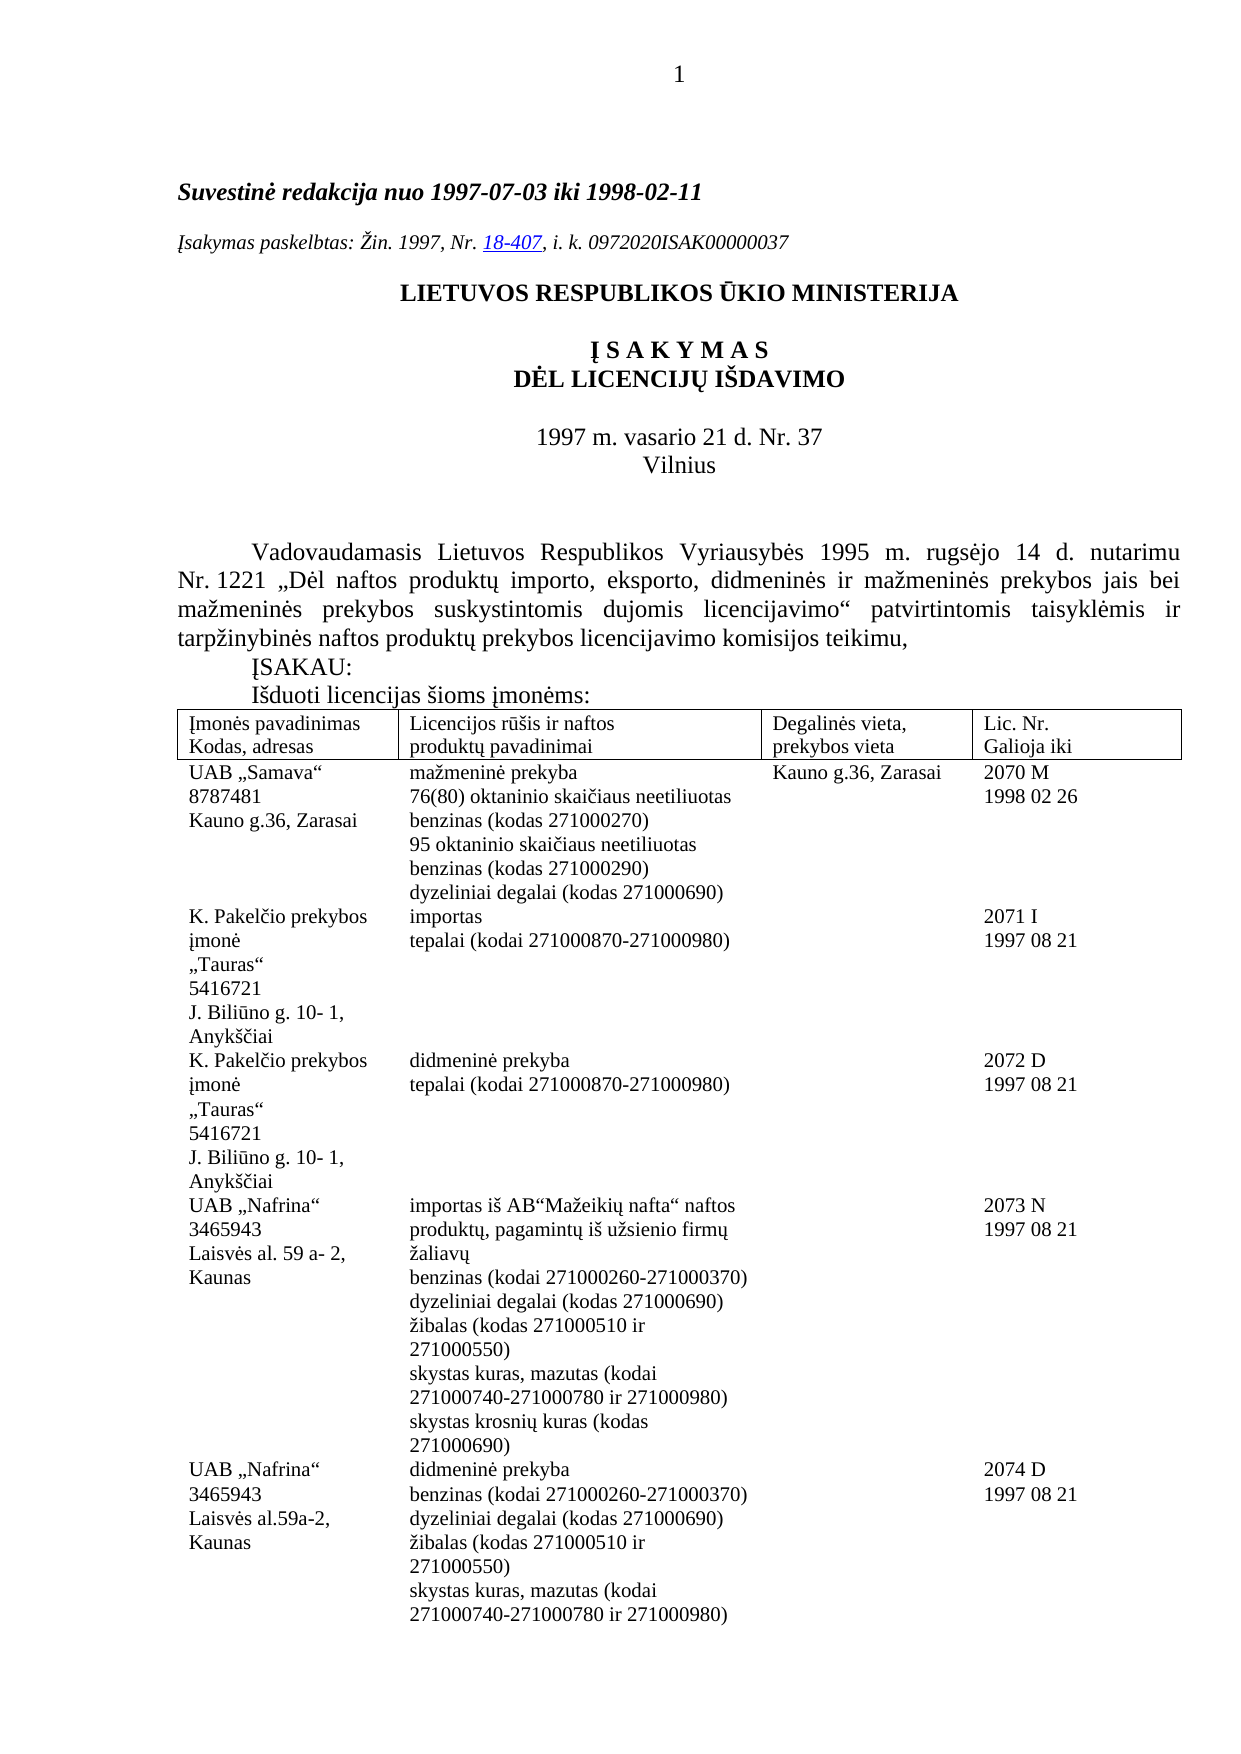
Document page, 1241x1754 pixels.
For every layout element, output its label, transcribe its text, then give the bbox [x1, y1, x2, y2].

table_header Degalinės vieta, prekybos vieta [762, 710, 972, 758]
table_cell [761, 976, 972, 1048]
table_cell skystas kuras, mazutas (kodai [398, 1578, 761, 1602]
table_cell produktų, pagamintų iš užsienio firmų žaliavų [398, 1217, 761, 1265]
text DĖL LICENCIJŲ IŠDAVIMO [177, 364, 1181, 393]
text Vadovaudamasis Lietuvos Respublikos Vyriausybės 1995 m. rugsėjo 14 d. nutarimu Nr. 1221 „Dėl naftos produktų importo, eksporto, didmeninės ir mažmeninės prekybos jais bei mažmeninės prekybos suskystintomis dujomis licencijavimo“ patvirtintomis taisyklėmis ir tarpžinybinės naftos produktų prekybos licencijavimo komisijos teikimu, [177, 537, 1181, 652]
table_cell mažmeninė prekyba [398, 760, 761, 784]
table_cell [761, 1265, 972, 1289]
table_cell 1997 08 21 [973, 1073, 1181, 1096]
table_cell [761, 952, 972, 976]
table_cell [973, 1096, 1181, 1121]
table_cell [761, 1602, 972, 1626]
table_cell skystas krosnių kuras (kodas 271000690) [398, 1409, 761, 1457]
table_cell [761, 1073, 972, 1096]
table_cell tepalai (kodai 271000870-271000980) [398, 928, 761, 952]
table_cell importas iš AB“Mažeikių nafta“ naftos [398, 1193, 761, 1217]
table_cell 1998 02 26 [973, 784, 1181, 808]
table_cell [761, 1385, 972, 1409]
table_cell [973, 832, 1181, 880]
table_cell 1997 08 21 [973, 1481, 1181, 1506]
table_cell 271000740-271000780 ir 271000980) [398, 1385, 761, 1409]
table_header Licencijos rūšis ir naftos produktų pavadinimai [399, 710, 761, 758]
table_cell [761, 1578, 972, 1602]
table_cell [177, 1578, 398, 1602]
table_cell 8787481 [177, 784, 398, 808]
table_cell [761, 904, 972, 928]
table_cell didmeninė prekyba [398, 1458, 761, 1481]
table_cell [761, 1506, 972, 1554]
table_cell dyzeliniai degalai (kodas 271000690) žibalas (kodas 271000510 ir 271000550) [398, 1506, 761, 1578]
table_cell 2071 I [973, 904, 1181, 928]
table_cell 2070 M [973, 760, 1181, 784]
table_cell [761, 1481, 972, 1506]
table_cell [177, 880, 398, 904]
table_cell K. Pakelčio prekybos įmonė „Tauras“ 5416721 J. Biliūno g. 10- 1, Anykščiai [177, 1048, 398, 1193]
table_cell [761, 1361, 972, 1385]
table_cell [761, 1193, 972, 1217]
table_cell 2073 N [973, 1193, 1181, 1217]
table_cell [973, 1289, 1181, 1313]
table_cell [177, 1313, 398, 1361]
table_cell [973, 1313, 1181, 1361]
text Į S A K Y M A S [177, 336, 1181, 364]
table_cell [398, 1096, 761, 1121]
table_cell [177, 1289, 398, 1313]
table_cell [761, 1217, 972, 1265]
table_cell [177, 1361, 398, 1385]
table_cell benzinas (kodai 271000260-271000370) [398, 1481, 761, 1506]
table_cell [761, 1458, 972, 1481]
table_cell 95 oktaninio skaičiaus neetiliuotas benzinas (kodas 271000290) [398, 832, 761, 880]
table_cell [973, 976, 1181, 1048]
table_header Lic. Nr. Galioja iki [973, 710, 1181, 758]
table_cell [177, 1385, 398, 1409]
table_cell Kauno g.36, Zarasai [761, 760, 972, 784]
table_cell tepalai (kodai 271000870-271000980) [398, 1073, 761, 1096]
table_cell [973, 1578, 1181, 1602]
text Išduoti licencijas šioms įmonėms: [177, 681, 1181, 709]
table_cell didmeninė prekyba [398, 1048, 761, 1072]
table_cell 1997 08 21 [973, 1217, 1181, 1265]
table_cell [761, 808, 972, 832]
table_cell [973, 1506, 1181, 1554]
table_cell K. Pakelčio prekybos įmonė „Tauras“ 5416721 J. Biliūno g. 10- 1, Anykščiai [177, 904, 398, 1048]
text Suvestinė redakcija nuo 1997-07-03 iki 1998-02-11 [177, 177, 1181, 206]
table_cell [761, 1313, 972, 1361]
table_cell [761, 1121, 972, 1193]
table_cell Kauno g.36, Zarasai [177, 808, 398, 832]
table_cell [973, 1121, 1181, 1193]
table_cell 2072 D [973, 1048, 1181, 1072]
table_cell [973, 1265, 1181, 1289]
table_cell [177, 1409, 398, 1457]
table_cell dyzeliniai degalai (kodas 271000690) [398, 1289, 761, 1313]
table_cell 76(80) oktaninio skaičiaus neetiliuotas [398, 784, 761, 808]
table_cell [398, 952, 761, 976]
table_cell skystas kuras, mazutas (kodai [398, 1361, 761, 1385]
table_cell [761, 1409, 972, 1457]
text Vilnius [177, 451, 1181, 479]
table_cell benzinas (kodas 271000270) [398, 808, 761, 832]
table_cell [973, 1361, 1181, 1385]
table_cell [398, 1121, 761, 1193]
table_cell [973, 1554, 1181, 1578]
table_cell dyzeliniai degalai (kodas 271000690) [398, 880, 761, 904]
text LIETUVOS RESPUBLIKOS ŪKIO MINISTERIJA [177, 278, 1181, 307]
table_cell [973, 1602, 1181, 1626]
table_cell [761, 1554, 972, 1578]
table_cell [761, 832, 972, 880]
table_cell [177, 1554, 398, 1578]
table_cell 271000740-271000780 ir 271000980) [398, 1602, 761, 1626]
table_cell [177, 832, 398, 880]
table_cell UAB „Nafrina“ 3465943 Laisvės al. 59 a- 2, Kaunas [177, 1193, 398, 1289]
table_cell žibalas (kodas 271000510 ir 271000550) [398, 1313, 761, 1361]
table_cell [973, 1409, 1181, 1457]
table_cell [177, 1602, 398, 1626]
text Įsakymas paskelbtas: Žin. 1997, Nr. 18-407, i. k. 0972020ISAK00000037 [177, 230, 1181, 254]
table_cell UAB „Samava“ [177, 760, 398, 784]
table_cell [761, 1048, 972, 1072]
text ĮSAKAU: [177, 652, 1181, 681]
table_cell [973, 808, 1181, 832]
table_cell [398, 976, 761, 1048]
table_cell importas [398, 904, 761, 928]
table_cell [973, 1385, 1181, 1409]
table_cell 1997 08 21 [973, 928, 1181, 952]
table_cell 2074 D [973, 1458, 1181, 1481]
text 1997 m. vasario 21 d. Nr. 37 [177, 422, 1181, 451]
table_header Įmonės pavadinimas Kodas, adresas [178, 710, 398, 758]
table_cell [761, 1096, 972, 1121]
table_cell [761, 928, 972, 952]
table_cell [761, 880, 972, 904]
table_cell [761, 784, 972, 808]
table_cell benzinas (kodai 271000260-271000370) [398, 1265, 761, 1289]
table_cell [973, 880, 1181, 904]
table_cell UAB „Nafrina“ 3465943 Laisvės al.59a-2, Kaunas [177, 1458, 398, 1554]
table_cell [761, 1289, 972, 1313]
table_cell [973, 952, 1181, 976]
